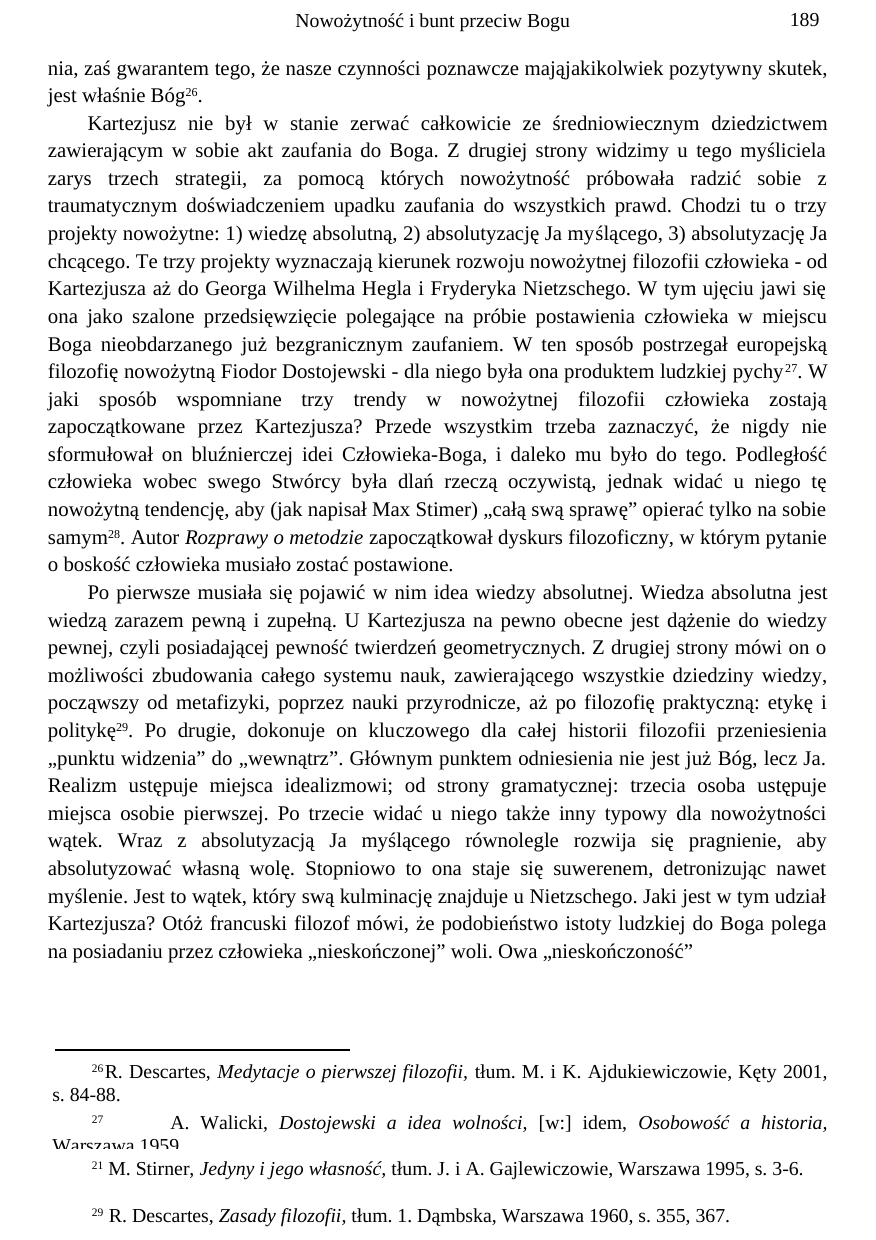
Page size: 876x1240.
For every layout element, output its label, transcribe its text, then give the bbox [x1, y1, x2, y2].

text 27 A. Walicki, Dostojewski a idea wolności, [w:] idem, Osobowość a historia, Warszawa 1959. [52, 1111, 828, 1149]
text 26 R. Descartes, Medytacje o pierwszej filozofii, tłum. Μ. i K. Ajdukiewiczowie, Kęty 2001, s. 84-88. [52, 1060, 828, 1105]
text Nowożytność i bunt przeciw Bogu [295, 9, 577, 32]
text 29 R. Descartes, Zasady filozofii, tłum. 1. Dąmbska, Warszawa 1960, s. 355, 367. [52, 1204, 828, 1226]
text 21 Μ. Stirner, Jedyny i jego własność, tłum. J. i A. Gajlewiczowie, Warszawa 1995, s. 3-6. [52, 1157, 828, 1180]
text Kartezjusz nie był w stanie zerwać całkowicie ze średniowiecznym dziedzic­twem zawierającym w sobie akt zaufania do Boga. Z drugiej strony widzimy u tego myśliciela zarys trzech strategii, za pomocą których nowożytność próbowała radzić sobie z traumatycznym doświadczeniem upadku zaufania do wszystkich prawd. Chodzi tu o trzy projekty nowożytne: 1) wiedzę absolutną, 2) absolutyzację Ja my­ślącego, 3) absolutyzację Ja chcącego. Te trzy projekty wyznaczają kierunek rozwo­ju nowożytnej filozofii człowieka - od Kartezjusza aż do Georga Wilhelma Hegla i Fryderyka Nietzschego. W tym ujęciu jawi się ona jako szalone przedsięwzięcie polegające na próbie postawienia człowieka w miejscu Boga nieobdarzanego już bezgranicznym zaufaniem. W ten sposób postrzegał europejską filozofię nowożytną Fiodor Dostojewski - dla niego była ona produktem ludzkiej pychy27. W jaki sposób wspomniane trzy trendy w nowożytnej filozofii człowieka zostają zapoczątkowane przez Kartezjusza? Przede wszystkim trzeba zaznaczyć, że nigdy nie sformułował on bluźnierczej idei Człowieka-Boga, i daleko mu było do tego. Podległość czło­wieka wobec swego Stwórcy była dlań rzeczą oczywistą, jednak widać u niego tę nowożytną tendencję, aby (jak napisał Max Stimer) „całą swą sprawę” opierać tylko na sobie samym28. Autor Rozprawy o metodzie zapoczątkował dyskurs filozoficzny, w którym pytanie o boskość człowieka musiało zostać postawione. [48, 111, 828, 576]
text Po pierwsze musiała się pojawić w nim idea wiedzy absolutnej. Wiedza abso­lutna jest wiedzą zarazem pewną i zupełną. U Kartezjusza na pewno obecne jest dążenie do wiedzy pewnej, czyli posiadającej pewność twierdzeń geometrycznych. Z drugiej strony mówi on o możliwości zbudowania całego systemu nauk, zawiera­jącego wszystkie dziedziny wiedzy, począwszy od metafizyki, poprzez nauki przy­rodnicze, aż po filozofię praktyczną: etykę i politykę29. Po drugie, dokonuje on klu­czowego dla całej historii filozofii przeniesienia „punktu widzenia” do „wewnątrz”. Głównym punktem odniesienia nie jest już Bóg, lecz Ja. Realizm ustępuje miejsca idealizmowi; od strony gramatycznej: trzecia osoba ustępuje miejsca osobie pier­wszej. Po trzecie widać u niego także inny typowy dla nowożytności wątek. Wraz z absolutyzacją Ja myślącego równolegle rozwija się pragnienie, aby absolutyzować własną wolę. Stopniowo to ona staje się suwerenem, detronizując nawet myślenie. Jest to wątek, który swą kulminację znajduje u Nietzschego. Jaki jest w tym udział Kartezjusza? Otóż francuski filozof mówi, że podobieństwo istoty ludzkiej do Boga polega na posiadaniu przez człowieka „nieskończonej” woli. Owa „nieskończoność” [48, 580, 828, 963]
text 189 [789, 8, 823, 31]
text nia, zaś gwarantem tego, że nasze czynności poznawcze mająjakikolwiek pozytyw­ny skutek, jest właśnie Bóg26. [48, 55, 828, 107]
